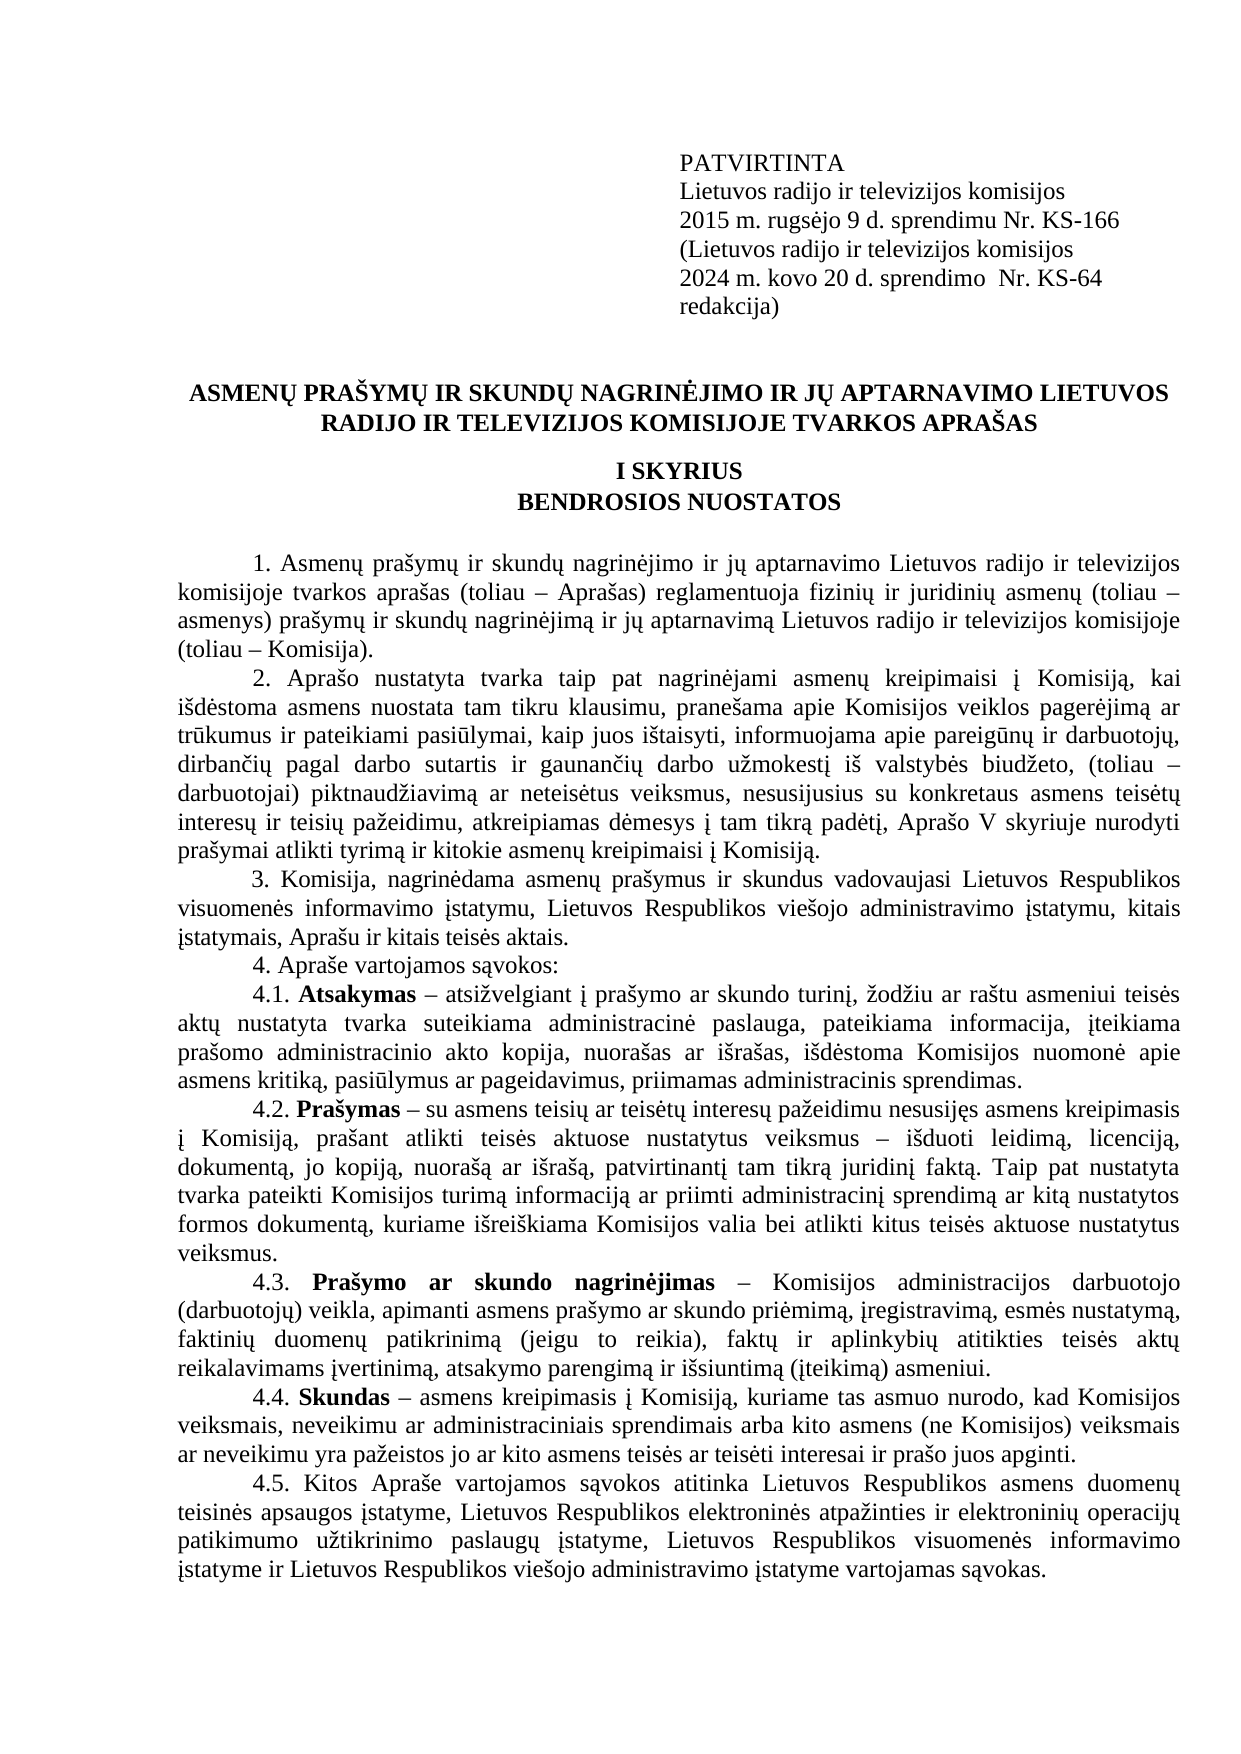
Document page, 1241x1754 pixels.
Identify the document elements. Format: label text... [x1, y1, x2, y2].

text 4.5. Kitos Apraše vartojamos sąvokos atitinka Lietuvos Respublikos asmens duomenų teisinės apsaugos įstatyme, Lietuvos Respublikos elektroninės atpažinties ir elektroninių operacijų patikimumo užtikrinimo paslaugų įstatyme, Lietuvos Respublikos visuomenės informavimo įstatyme ir Lietuvos Respublikos viešojo administravimo įstatyme vartojamas sąvokas. [177, 1468, 1181, 1583]
text redakcija) [177, 291, 1181, 320]
text 4. Apraše vartojamos sąvokos: [177, 951, 1181, 979]
text I SKYRIUS [177, 456, 1181, 484]
text 3. Komisija, nagrinėdama asmenų prašymus ir skundus vadovaujasi Lietuvos Respublikos visuomenės informavimo įstatymu, Lietuvos Respublikos viešojo administravimo įstatymu, kitais įstatymais, Aprašu ir kitais teisės aktais. [177, 864, 1181, 951]
text Lietuvos radijo ir televizijos komisijos [177, 176, 1181, 205]
text PATVIRTINTA [177, 148, 1181, 176]
text 4.3. Prašymo ar skundo nagrinėjimas – Komisijos administracijos darbuotojo (darbuotojų) veikla, apimanti asmens prašymo ar skundo priėmimą, įregistravimą, esmės nustatymą, faktinių duomenų patikrinimą (jeigu to reikia), faktų ir aplinkybių atitikties teisės aktų reikalavimams įvertinimą, atsakymo parengimą ir išsiuntimą (įteikimą) asmeniui. [177, 1267, 1181, 1382]
text 2015 m. rugsėjo 9 d. sprendimu Nr. KS-166 [177, 205, 1181, 234]
text 4.2. Prašymas – su asmens teisių ar teisėtų interesų pažeidimu nesusijęs asmens kreipimasis į Komisiją, prašant atlikti teisės aktuose nustatytus veiksmus – išduoti leidimą, licenciją, dokumentą, jo kopiją, nuorašą ar išrašą, patvirtinantį tam tikrą juridinį faktą. Taip pat nustatyta tvarka pateikti Komisijos turimą informaciją ar priimti administracinį sprendimą ar kitą nustatytos formos dokumentą, kuriame išreiškiama Komisijos valia bei atlikti kitus teisės aktuose nustatytus veiksmus. [177, 1094, 1181, 1267]
text 4.1. Atsakymas – atsižvelgiant į prašymo ar skundo turinį, žodžiu ar raštu asmeniui teisės aktų nustatyta tvarka suteikiama administracinė paslauga, pateikiama informacija, įteikiama prašomo administracinio akto kopija, nuorašas ar išrašas, išdėstoma Komisijos nuomonė apie asmens kritiką, pasiūlymus ar pageidavimus, priimamas administracinis sprendimas. [177, 979, 1181, 1094]
text 2. Aprašo nustatyta tvarka taip pat nagrinėjami asmenų kreipimaisi į Komisiją, kai išdėstoma asmens nuostata tam tikru klausimu, pranešama apie Komisijos veiklos pagerėjimą ar trūkumus ir pateikiami pasiūlymai, kaip juos ištaisyti, informuojama apie pareigūnų ir darbuotojų, dirbančių pagal darbo sutartis ir gaunančių darbo užmokestį iš valstybės biudžeto, (toliau – darbuotojai) piktnaudžiavimą ar neteisėtus veiksmus, nesusijusius su konkretaus asmens teisėtų interesų ir teisių pažeidimu, atkreipiamas dėmesys į tam tikrą padėtį, Aprašo V skyriuje nurodyti prašymai atlikti tyrimą ir kitokie asmenų kreipimaisi į Komisiją. [177, 663, 1181, 864]
text 2024 m. kovo 20 d. sprendimo Nr. KS-64 [177, 263, 1181, 291]
text (Lietuvos radijo ir televizijos komisijos [177, 234, 1181, 263]
text ASMENŲ PRAŠYMŲ IR SKUNDŲ NAGRINĖJIMO IR JŲ APTARNAVIMO LIETUVOS RADIJO IR TELEVIZIJOS KOMISIJOJE TVARKOS APRAŠAS [177, 378, 1181, 437]
text 4.4. Skundas – asmens kreipimasis į Komisiją, kuriame tas asmuo nurodo, kad Komisijos veiksmais, neveikimu ar administraciniais sprendimais arba kito asmens (ne Komisijos) veiksmais ar neveikimu yra pažeistos jo ar kito asmens teisės ar teisėti interesai ir prašo juos apginti. [177, 1382, 1181, 1468]
text BENDROSIOS NUOSTATOS [177, 487, 1181, 515]
text 1. Asmenų prašymų ir skundų nagrinėjimo ir jų aptarnavimo Lietuvos radijo ir televizijos komisijoje tvarkos aprašas (toliau – Aprašas) reglamentuoja fizinių ir juridinių asmenų (toliau – asmenys) prašymų ir skundų nagrinėjimą ir jų aptarnavimą Lietuvos radijo ir televizijos komisijoje (toliau – Komisija). [177, 548, 1181, 663]
